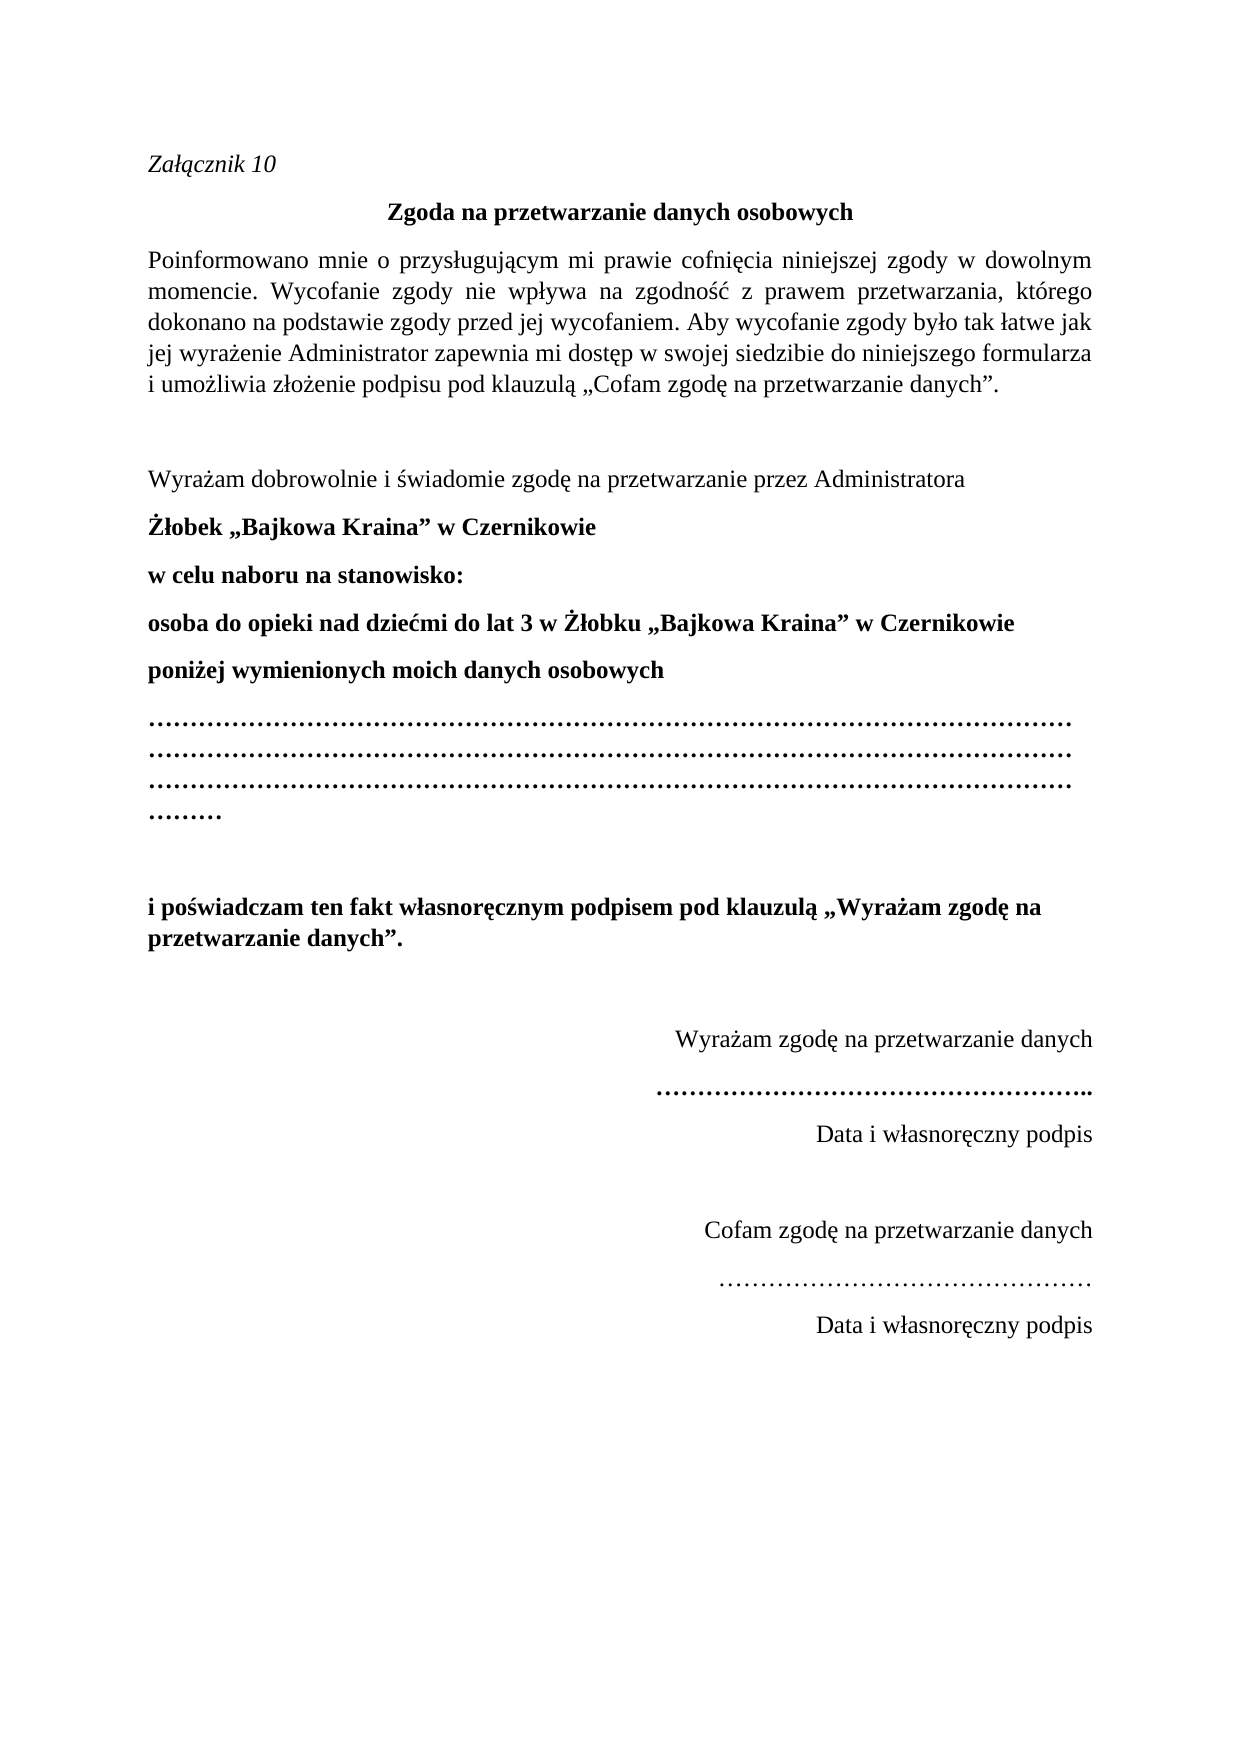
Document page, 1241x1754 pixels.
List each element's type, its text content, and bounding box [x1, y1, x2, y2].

text osoba do opieki nad dziećmi do lat 3 w Żłobku „Bajkowa Kraina” w Czernikowie [148, 608, 1093, 636]
text Data i własnoręczny podpis [148, 1119, 1093, 1148]
text poniżej wymienionych moich danych osobowych [148, 655, 1093, 684]
text Załącznik 10 [148, 149, 1093, 178]
text Wyrażam dobrowolnie i świadomie zgodę na przetwarzanie przez Administratora [148, 464, 1093, 493]
text ……………………………………………………………………………………………………………………………………………………………………………………………………………………………………………………………………………………………………………… [148, 703, 1093, 825]
text ……………………………………… [148, 1263, 1093, 1291]
text Wyrażam zgodę na przetwarzanie danych [148, 1024, 1093, 1053]
text …………………………………………….. [148, 1072, 1093, 1101]
text Data i własnoręczny podpis [148, 1310, 1093, 1339]
text Poinformowano mnie o przysługującym mi prawie cofnięcia niniejszej zgody w dowolnym momencie. Wycofanie zgody nie wpływa na zgodność z prawem przetwarzania, którego dokonano na podstawie zgody przed jej wycofaniem. Aby wycofanie zgody było tak łatwe jak jej wyrażenie Administrator zapewnia mi dostęp w swojej siedzibie do niniejszego formularza i umożliwia złożenie podpisu pod klauzulą „Cofam zgodę na przetwarzanie danych”. [148, 245, 1093, 398]
text Cofam zgodę na przetwarzanie danych [148, 1215, 1093, 1244]
text i poświadczam ten fakt własnoręcznym podpisem pod klauzulą „Wyrażam zgodę na przetwarzanie danych”. [148, 892, 1093, 951]
text Żłobek „Bajkowa Kraina” w Czernikowie [148, 512, 1093, 541]
text Zgoda na przetwarzanie danych osobowych [148, 197, 1093, 226]
text w celu naboru na stanowisko: [148, 560, 1093, 589]
